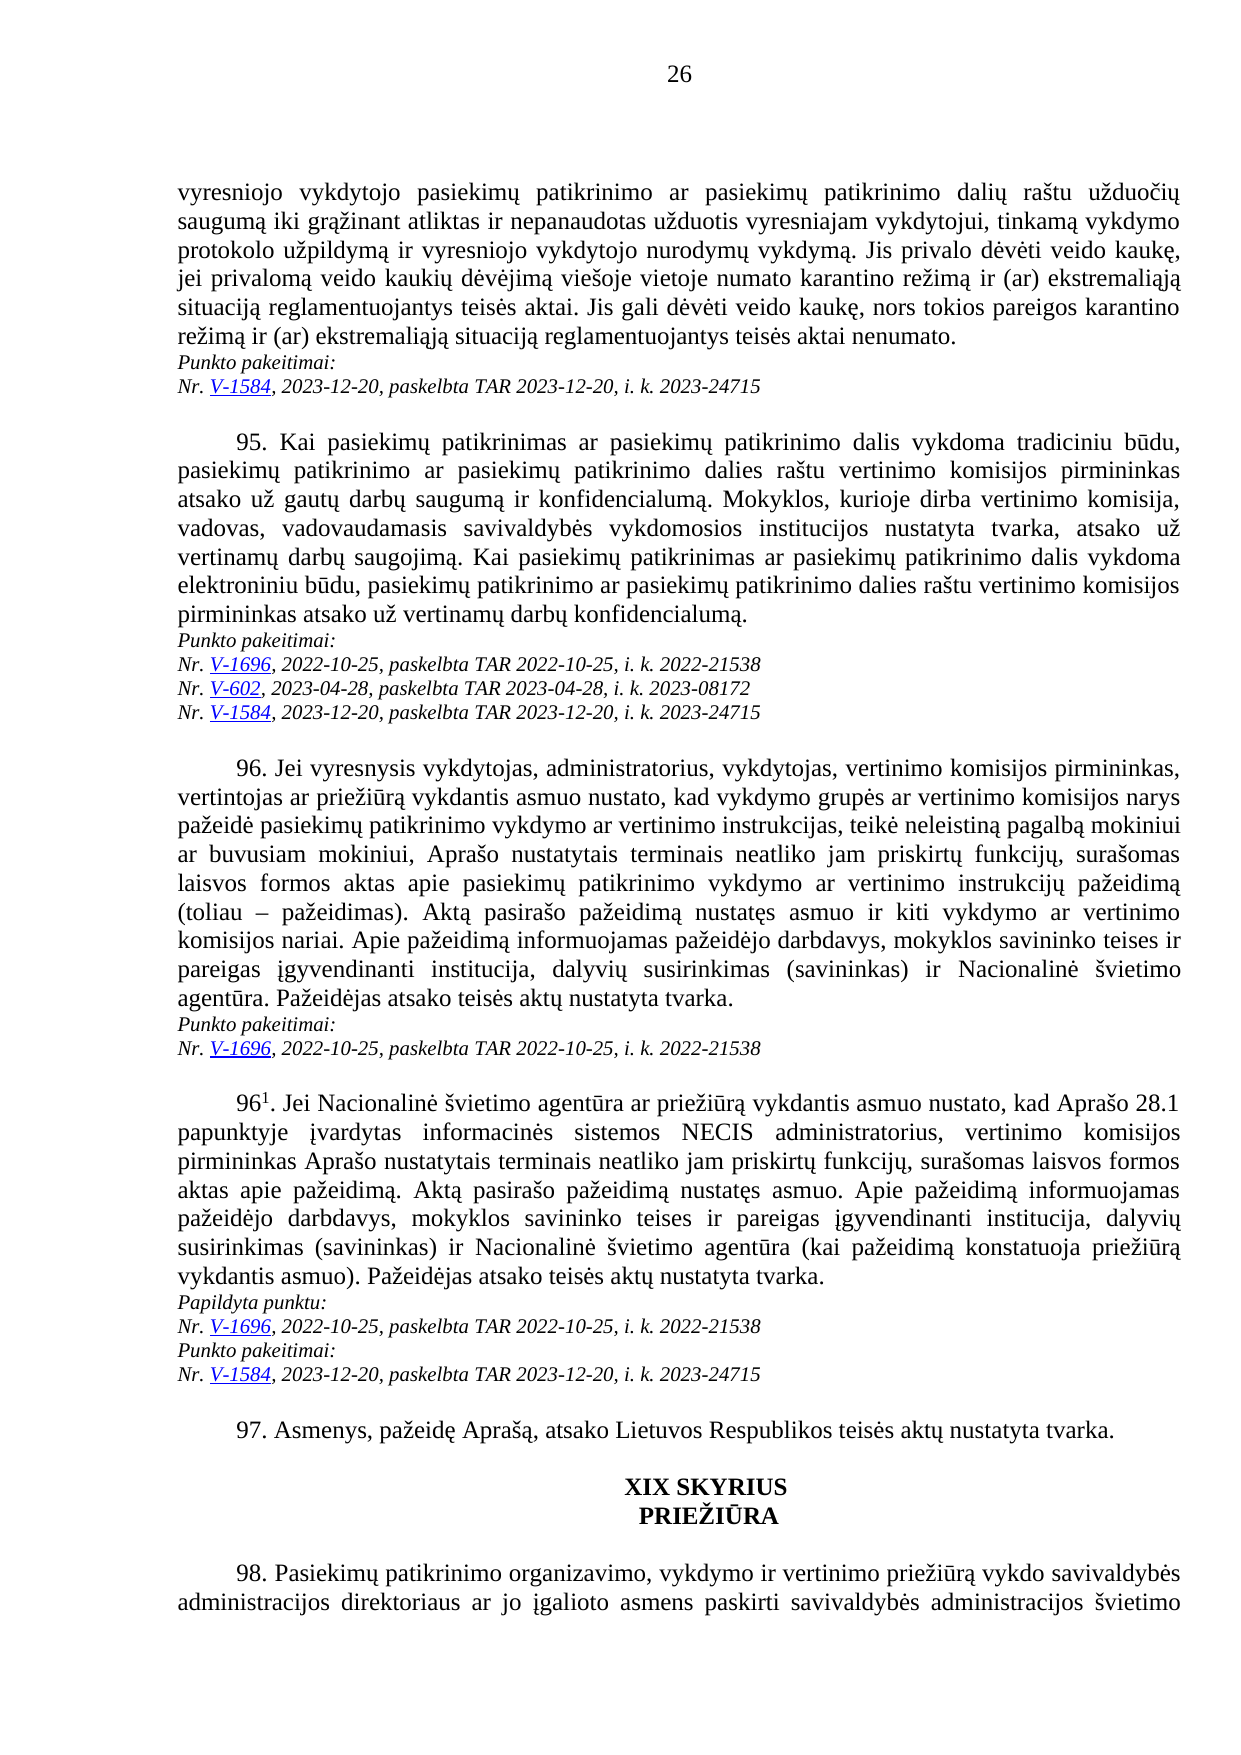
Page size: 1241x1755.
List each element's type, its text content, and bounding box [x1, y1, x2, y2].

text 96. Jei vyresnysis vykdytojas, administratorius, vykdytojas, vertinimo komisijos pirmininkas, vertintojas ar priežiūrą vykdantis asmuo nustato, kad vykdymo grupės ar vertinimo komisijos narys pažeidė pasiekimų patikrinimo vykdymo ar vertinimo instrukcijas, teikė neleistiną pagalbą mokiniui ar buvusiam mokiniui, Aprašo nustatytais terminais neatliko jam priskirtų funkcijų, surašomas laisvos formos aktas apie pasiekimų patikrinimo vykdymo ar vertinimo instrukcijų pažeidimą (toliau – pažeidimas). Aktą pasirašo pažeidimą nustatęs asmuo ir kiti vykdymo ar vertinimo komisijos nariai. Apie pažeidimą informuojamas pažeidėjo darbdavys, mokyklos savininko teises ir pareigas įgyvendinanti institucija, dalyvių susirinkimas (savininkas) ir Nacionalinė švietimo agentūra. Pažeidėjas atsako teisės aktų nustatyta tvarka. [177, 753, 1181, 1012]
text 961. Jei Nacionalinė švietimo agentūra ar priežiūrą vykdantis asmuo nustato, kad Aprašo 28.1 papunktyje įvardytas informacinės sistemos NECIS administratorius, vertinimo komisijos pirmininkas Aprašo nustatytais terminais neatliko jam priskirtų funkcijų, surašomas laisvos formos aktas apie pažeidimą. Aktą pasirašo pažeidimą nustatęs asmuo. Apie pažeidimą informuojamas pažeidėjo darbdavys, mokyklos savininko teises ir pareigas įgyvendinanti institucija, dalyvių susirinkimas (savininkas) ir Nacionalinė švietimo agentūra (kai pažeidimą konstatuoja priežiūrą vykdantis asmuo). Pažeidėjas atsako teisės aktų nustatyta tvarka. [177, 1088, 1181, 1290]
text Punkto pakeitimai: [177, 628, 1181, 652]
text Nr. V-602, 2023-04-28, paskelbta TAR 2023-04-28, i. k. 2023-08172 [177, 676, 1181, 700]
text Papildyta punktu: [177, 1290, 1181, 1314]
text Punkto pakeitimai: [177, 1012, 1181, 1036]
text XIX SKYRIUS [177, 1472, 1181, 1501]
text vyresniojo vykdytojo pasiekimų patikrinimo ar pasiekimų patikrinimo dalių raštu užduočių saugumą iki grąžinant atliktas ir nepanaudotas užduotis vyresniajam vykdytojui, tinkamą vykdymo protokolo užpildymą ir vyresniojo vykdytojo nurodymų vykdymą. Jis privalo dėvėti veido kaukę, jei privalomą veido kaukių dėvėjimą viešoje vietoje numato karantino režimą ir (ar) ekstremaliąją situaciją reglamentuojantys teisės aktai. Jis gali dėvėti veido kaukę, nors tokios pareigos karantino režimą ir (ar) ekstremaliąją situaciją reglamentuojantys teisės aktai nenumato. [177, 177, 1181, 350]
text Nr. V-1696, 2022-10-25, paskelbta TAR 2022-10-25, i. k. 2022-21538 [177, 1036, 1181, 1060]
text Nr. V-1696, 2022-10-25, paskelbta TAR 2022-10-25, i. k. 2022-21538 [177, 1314, 1181, 1338]
text 97. Asmenys, pažeidę Aprašą, atsako Lietuvos Respublikos teisės aktų nustatyta tvarka. [177, 1415, 1181, 1443]
text 95. Kai pasiekimų patikrinimas ar pasiekimų patikrinimo dalis vykdoma tradiciniu būdu, pasiekimų patikrinimo ar pasiekimų patikrinimo dalies raštu vertinimo komisijos pirmininkas atsako už gautų darbų saugumą ir konfidencialumą. Mokyklos, kurioje dirba vertinimo komisija, vadovas, vadovaudamasis savivaldybės vykdomosios institucijos nustatyta tvarka, atsako už vertinamų darbų saugojimą. Kai pasiekimų patikrinimas ar pasiekimų patikrinimo dalis vykdoma elektroniniu būdu, pasiekimų patikrinimo ar pasiekimų patikrinimo dalies raštu vertinimo komisijos pirmininkas atsako už vertinamų darbų konfidencialumą. [177, 427, 1181, 628]
text Nr. V-1584, 2023-12-20, paskelbta TAR 2023-12-20, i. k. 2023-24715 [177, 1362, 1181, 1386]
text Nr. V-1696, 2022-10-25, paskelbta TAR 2022-10-25, i. k. 2022-21538 [177, 652, 1181, 676]
text PRIEŽIŪRA [177, 1501, 1181, 1530]
text Punkto pakeitimai: [177, 350, 1181, 374]
text Nr. V-1584, 2023-12-20, paskelbta TAR 2023-12-20, i. k. 2023-24715 [177, 374, 1181, 398]
text Nr. V-1584, 2023-12-20, paskelbta TAR 2023-12-20, i. k. 2023-24715 [177, 700, 1181, 724]
text 98. Pasiekimų patikrinimo organizavimo, vykdymo ir vertinimo priežiūrą vykdo savivaldybės administracijos direktoriaus ar jo įgalioto asmens paskirti savivaldybės administracijos švietimo [177, 1558, 1181, 1616]
text Punkto pakeitimai: [177, 1338, 1181, 1362]
